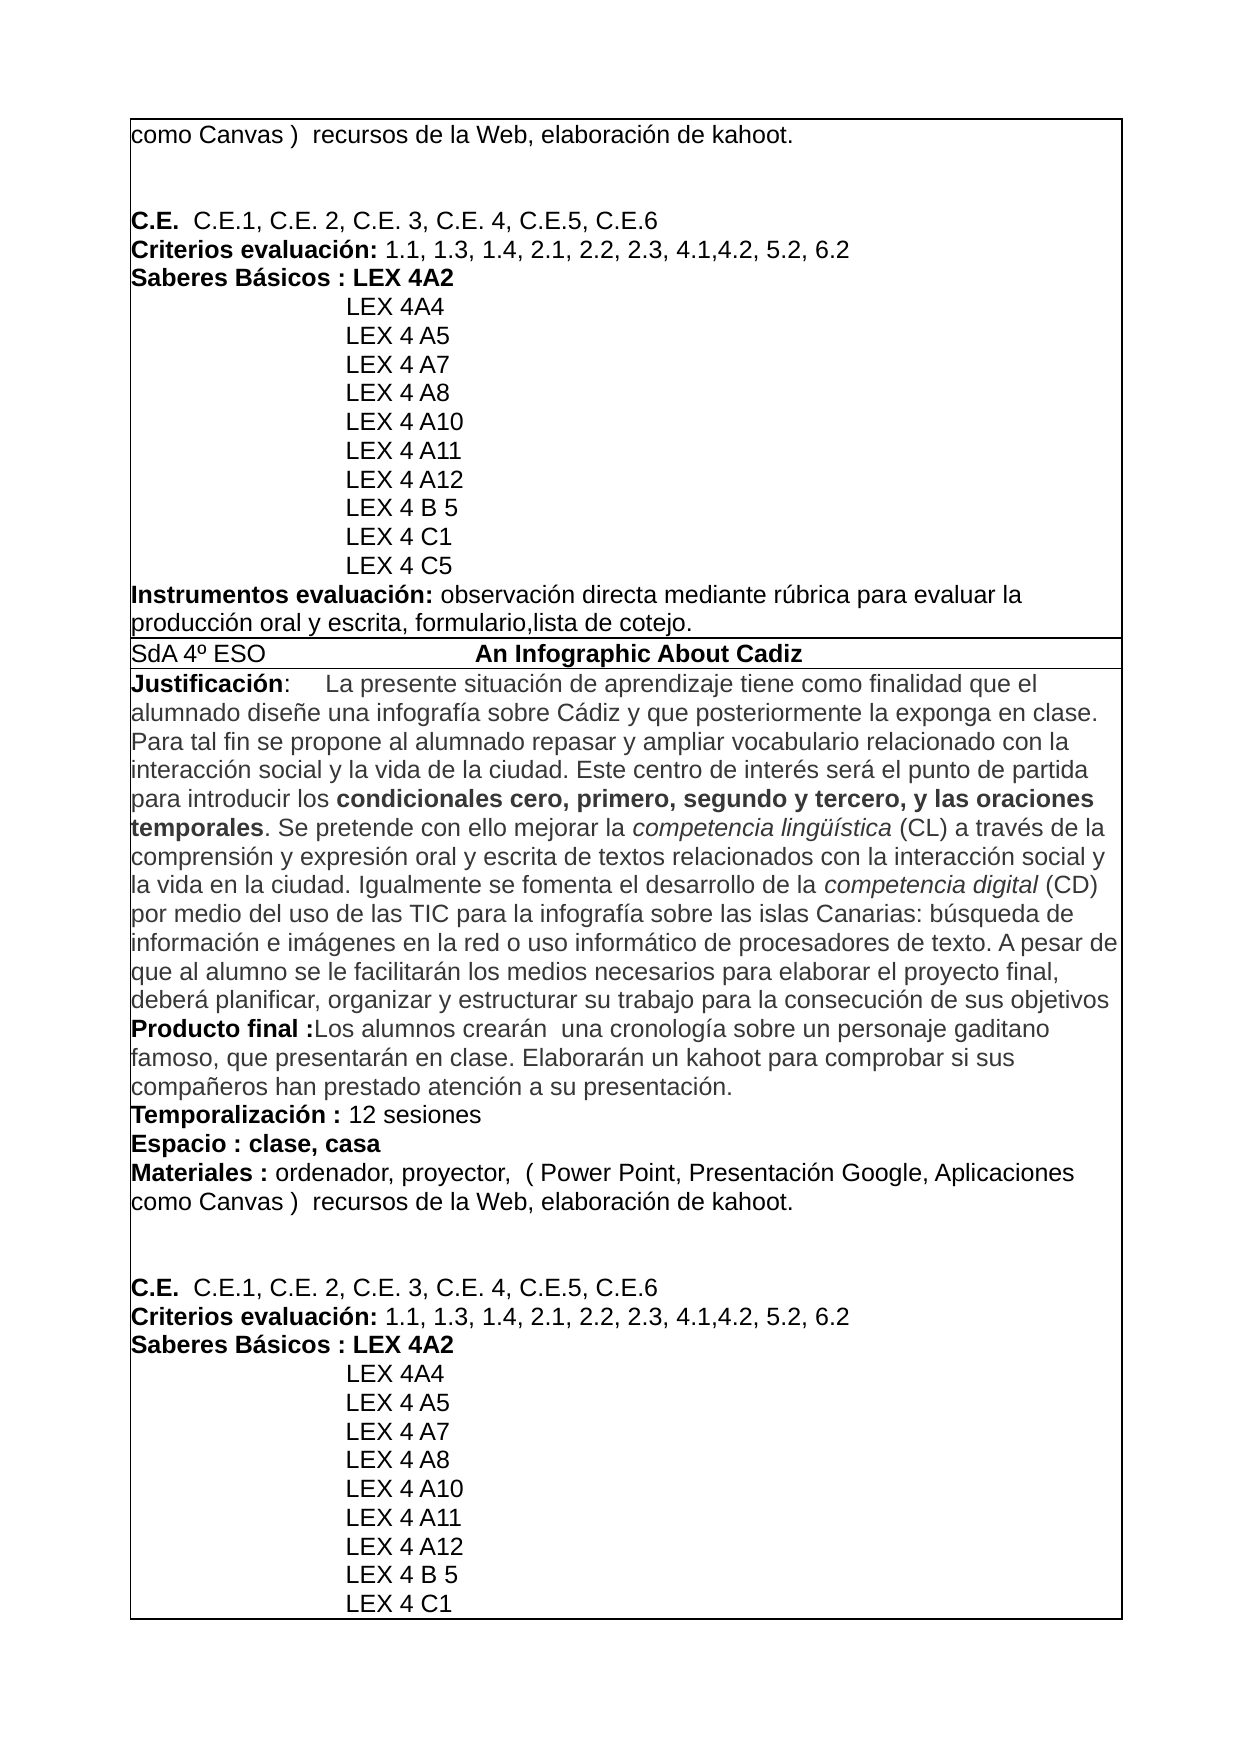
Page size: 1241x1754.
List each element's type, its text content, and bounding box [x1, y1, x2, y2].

table_cell SdA 4º ESO An Infographic About Cadiz [131, 639, 1121, 667]
table_cell Justificación: La presente situación de aprendizaje tiene como finalidad que el alumnado diseñe una infografía sobre Cádiz y que posteriormente la exponga en clase. Para tal fin se propone al alumnado repasar y ampliar vocabulario relacionado con la interacción social y la vida de la ciudad. Este centro de interés será el punto de partida para introducir los condicionales cero, primero, segundo y tercero, y las oraciones temporales. Se pretende con ello mejorar la competencia lingüística (CL) a través de la comprensión y expresión oral y escrita de textos relacionados con la interacción social y la vida en la ciudad. Igualmente se fomenta el desarrollo de la competencia digital (CD) por medio del uso de las TIC para la infografía sobre las islas Canarias: búsqueda de información e imágenes en la red o uso informático de procesadores de texto. A pesar de que al alumno se le facilitarán los medios necesarios para elaborar el proyecto final, deberá planificar, organizar y estructurar su trabajo para la consecución de sus objetivos Producto final :Los alumnos crearán una cronología sobre un personaje gaditano famoso, que presentarán en clase. Elaborarán un kahoot para comprobar si sus compañeros han prestado atención a su presentación. Temporalización : 12 sesiones Espacio : clase, casa Materiales : ordenador, proyector, ( Power Point, Presentación Google, Aplicaciones como Canvas ) recursos de la Web, elaboración de kahoot. C.E. C.E.1, C.E. 2, C.E. 3, C.E. 4, C.E.5, C.E.6 Criterios evaluación: 1.1, 1.3, 1.4, 2.1, 2.2, 2.3, 4.1,4.2, 5.2, 6.2 Saberes Básicos : LEX 4A2 LEX 4A4 LEX 4 A5 LEX 4 A7 LEX 4 A8 LEX 4 A10 LEX 4 A11 LEX 4 A12 LEX 4 B 5 LEX 4 C1 [131, 669, 1121, 1618]
table_cell como Canvas ) recursos de la Web, elaboración de kahoot. C.E. C.E.1, C.E. 2, C.E. 3, C.E. 4, C.E.5, C.E.6 Criterios evaluación: 1.1, 1.3, 1.4, 2.1, 2.2, 2.3, 4.1,4.2, 5.2, 6.2 Saberes Básicos : LEX 4A2 LEX 4A4 LEX 4 A5 LEX 4 A7 LEX 4 A8 LEX 4 A10 LEX 4 A11 LEX 4 A12 LEX 4 B 5 LEX 4 C1 LEX 4 C5 Instrumentos evaluación: observación directa mediante rúbrica para evaluar la producción oral y escrita, formulario,lista de cotejo. [131, 120, 1121, 637]
